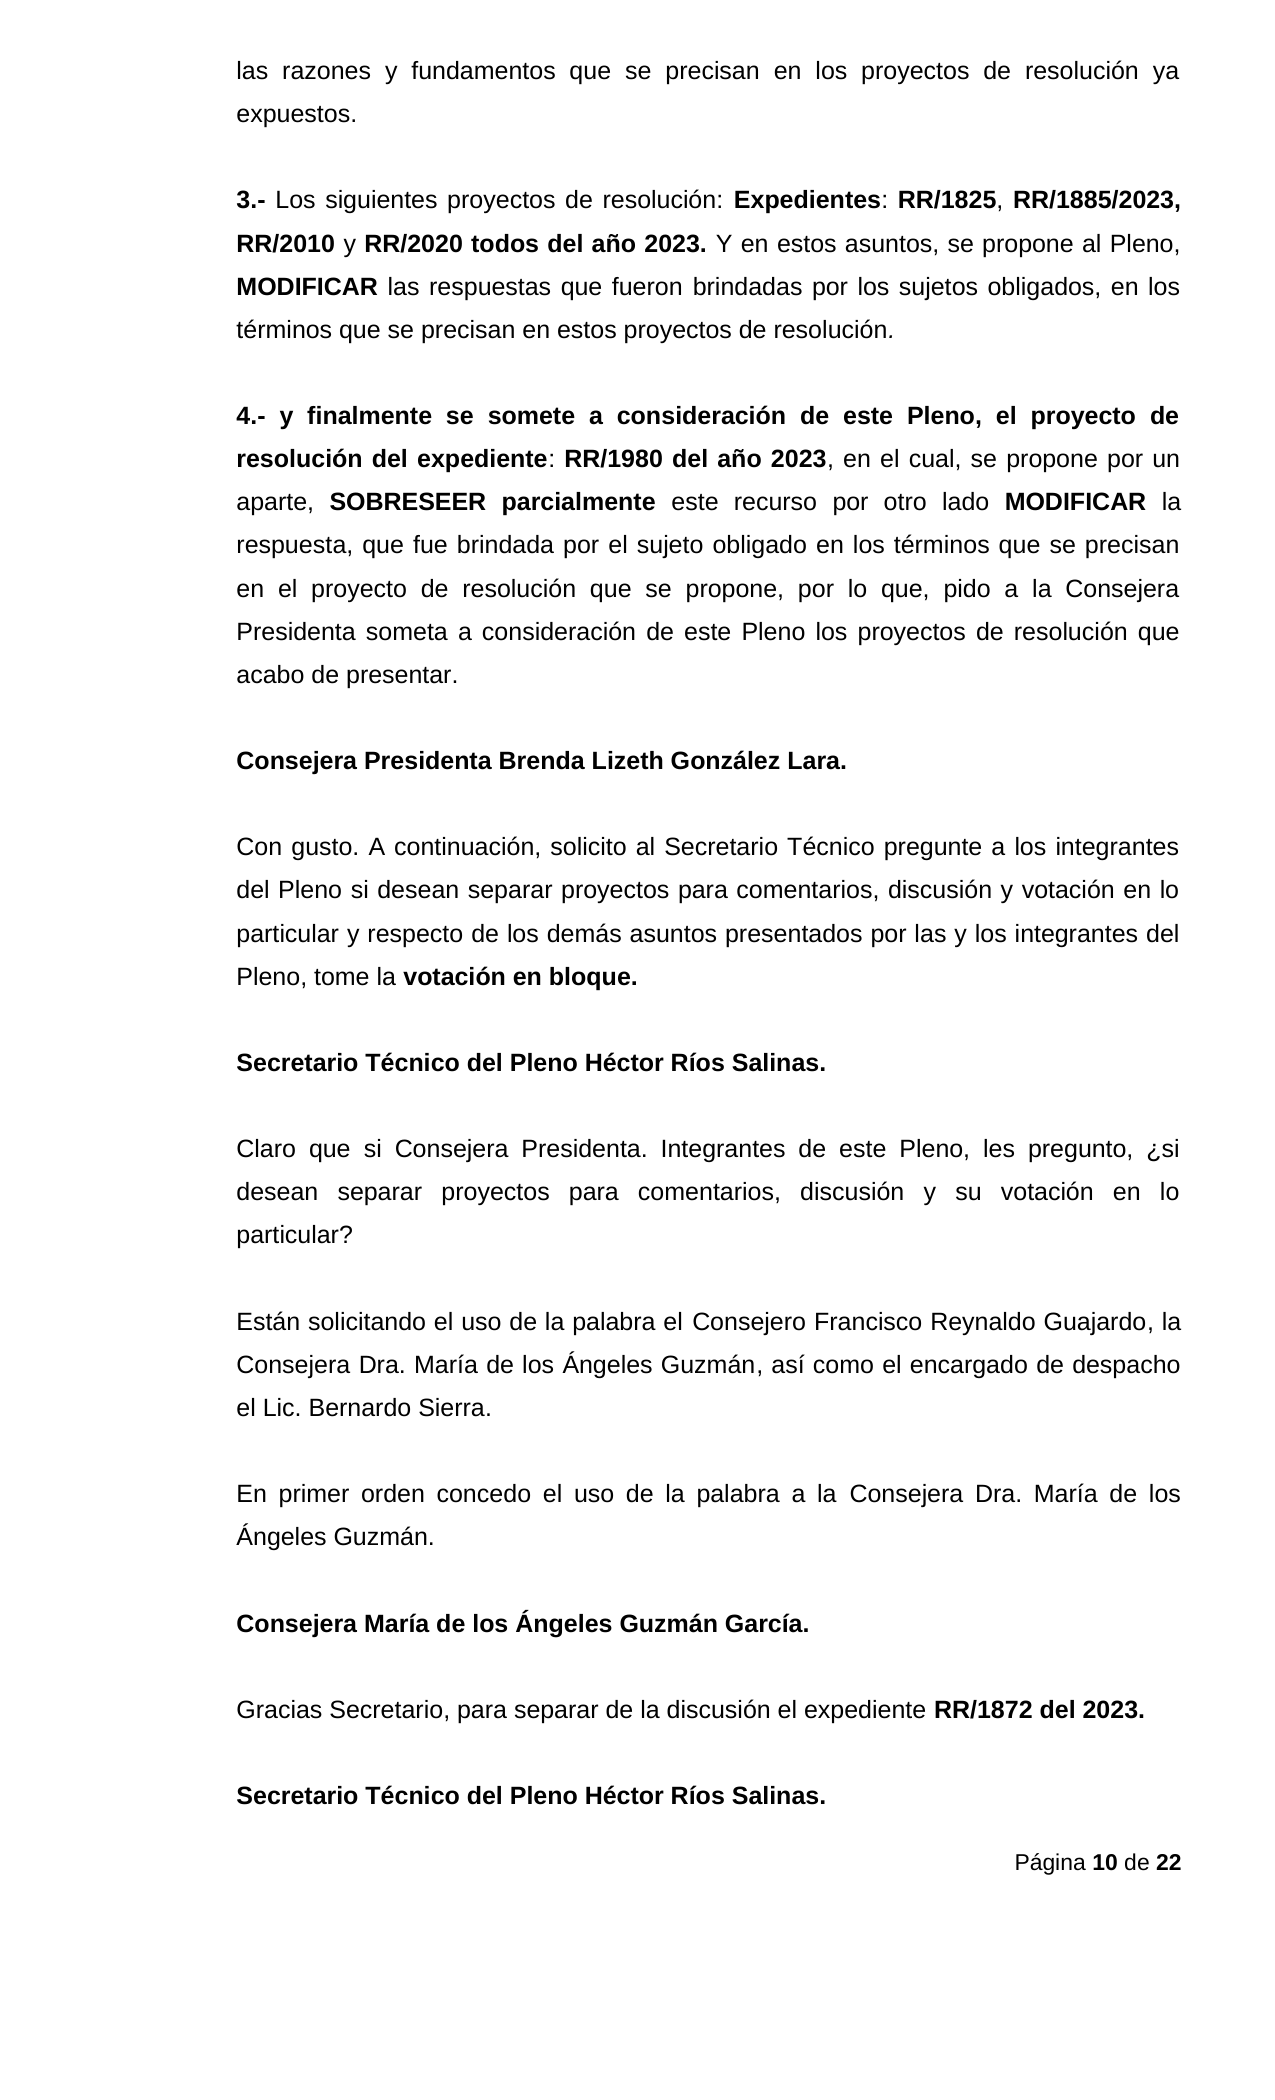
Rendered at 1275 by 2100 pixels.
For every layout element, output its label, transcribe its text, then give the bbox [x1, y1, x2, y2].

text Claro que si Consejera Presidenta. Integrantes de este Pleno, les pregunto, ¿si desean separar proyectos para comentarios, discusión y su votación en lo particular? [236, 1134, 1181, 1249]
text Secretario Técnico del Pleno Héctor Ríos Salinas. [236, 1781, 1181, 1810]
text Gracias Secretario, para separar de la discusión el expediente RR/1872 del 2023. [236, 1695, 1181, 1724]
text Consejera Presidenta Brenda Lizeth González Lara. [236, 746, 1181, 775]
text Consejera María de los Ángeles Guzmán García. [236, 1609, 1181, 1637]
text 4.- y finalmente se somete a consideración de este Pleno, el proyecto de resolución del expediente: RR/1980 del año 2023, en el cual, se propone por un aparte, SOBRESEER parcialmente este recurso por otro lado MODIFICAR la respuesta, que fue brindada por el sujeto obligado en los términos que se precisan en el proyecto de resolución que se propone, por lo que, pido a la Consejera Presidenta someta a consideración de este Pleno los proyectos de resolución que acabo de presentar. [236, 401, 1181, 689]
text Secretario Técnico del Pleno Héctor Ríos Salinas. [236, 1048, 1181, 1077]
text 3.- Los siguientes proyectos de resolución: Expedientes: RR/1825, RR/1885/2023, RR/2010 y RR/2020 todos del año 2023. Y en estos asuntos, se propone al Pleno, MODIFICAR las respuestas que fueron brindadas por los sujetos obligados, en los términos que se precisan en estos proyectos de resolución. [236, 186, 1181, 344]
text las razones y fundamentos que se precisan en los proyectos de resolución ya expuestos. [236, 56, 1181, 128]
text Con gusto. A continuación, solicito al Secretario Técnico pregunte a los integrantes del Pleno si desean separar proyectos para comentarios, discusión y votación en lo particular y respecto de los demás asuntos presentados por las y los integrantes del Pleno, tome la votación en bloque. [236, 832, 1181, 991]
text En primer orden concedo el uso de la palabra a la Consejera Dra. María de los Ángeles Guzmán. [236, 1479, 1181, 1551]
text Están solicitando el uso de la palabra el Consejero Francisco Reynaldo Guajardo, la Consejera Dra. María de los Ángeles Guzmán, así como el encargado de despacho el Lic. Bernardo Sierra. [236, 1307, 1181, 1422]
